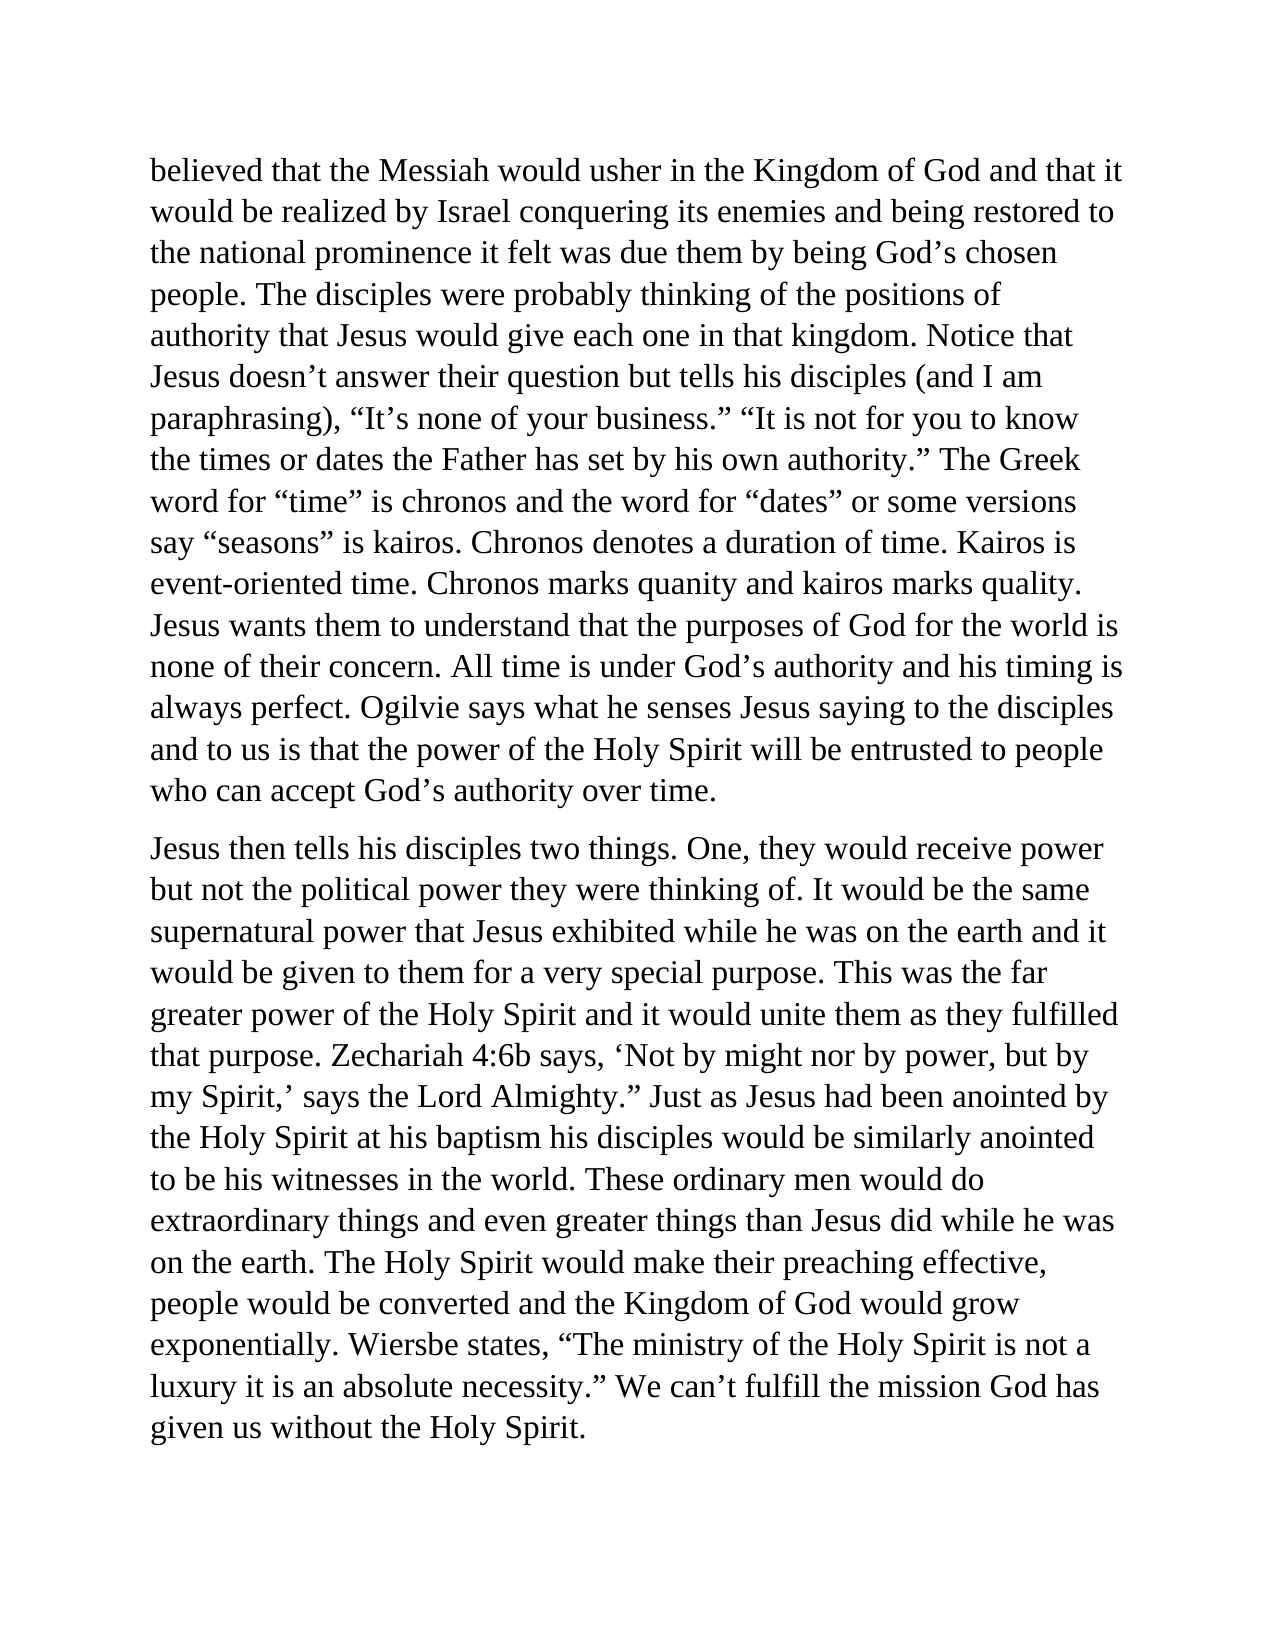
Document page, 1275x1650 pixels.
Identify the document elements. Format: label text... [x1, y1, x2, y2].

text Jesus then tells his disciples two things. One, they would receive power but not the political power they were thinking of. It would be the same supernatural power that Jesus exhibited while he was on the earth and it would be given to them for a very special purpose. This was the far greater power of the Holy Spirit and it would unite them as they fulfilled that purpose. Zechariah 4:6b says, ‘Not by might nor by power, but by my Spirit,’ says the Lord Almighty.” Just as Jesus had been anointed by the Holy Spirit at his baptism his disciples would be similarly anointed to be his witnesses in the world. These ordinary men would do extraordinary things and even greater things than Jesus did while he was on the earth. The Holy Spirit would make their preaching effective, people would be converted and the Kingdom of God would grow exponentially. Wiersbe states, “The ministry of the Holy Spirit is not a luxury it is an absolute necessity.” We can’t fulfill the mission God has given us without the Holy Spirit. [150, 828, 1125, 1446]
text believed that the Messiah would usher in the Kingdom of God and that it would be realized by Israel conquering its enemies and being restored to the national prominence it felt was due them by being God’s chosen people. The disciples were probably thinking of the positions of authority that Jesus would give each one in that kingdom. Notice that Jesus doesn’t answer their question but tells his disciples (and I am paraphrasing), “It’s none of your business.” “It is not for you to know the times or dates the Father has set by his own authority.” The Greek word for “time” is chronos and the word for “dates” or some versions say “seasons” is kairos. Chronos denotes a duration of time. Kairos is event-oriented time. Chronos marks quanity and kairos marks quality. Jesus wants them to understand that the purposes of God for the world is none of their concern. All time is under God’s authority and his timing is always perfect. Ogilvie says what he senses Jesus saying to the disciples and to us is that the power of the Holy Spirit will be entrusted to people who can accept God’s authority over time. [150, 150, 1125, 809]
